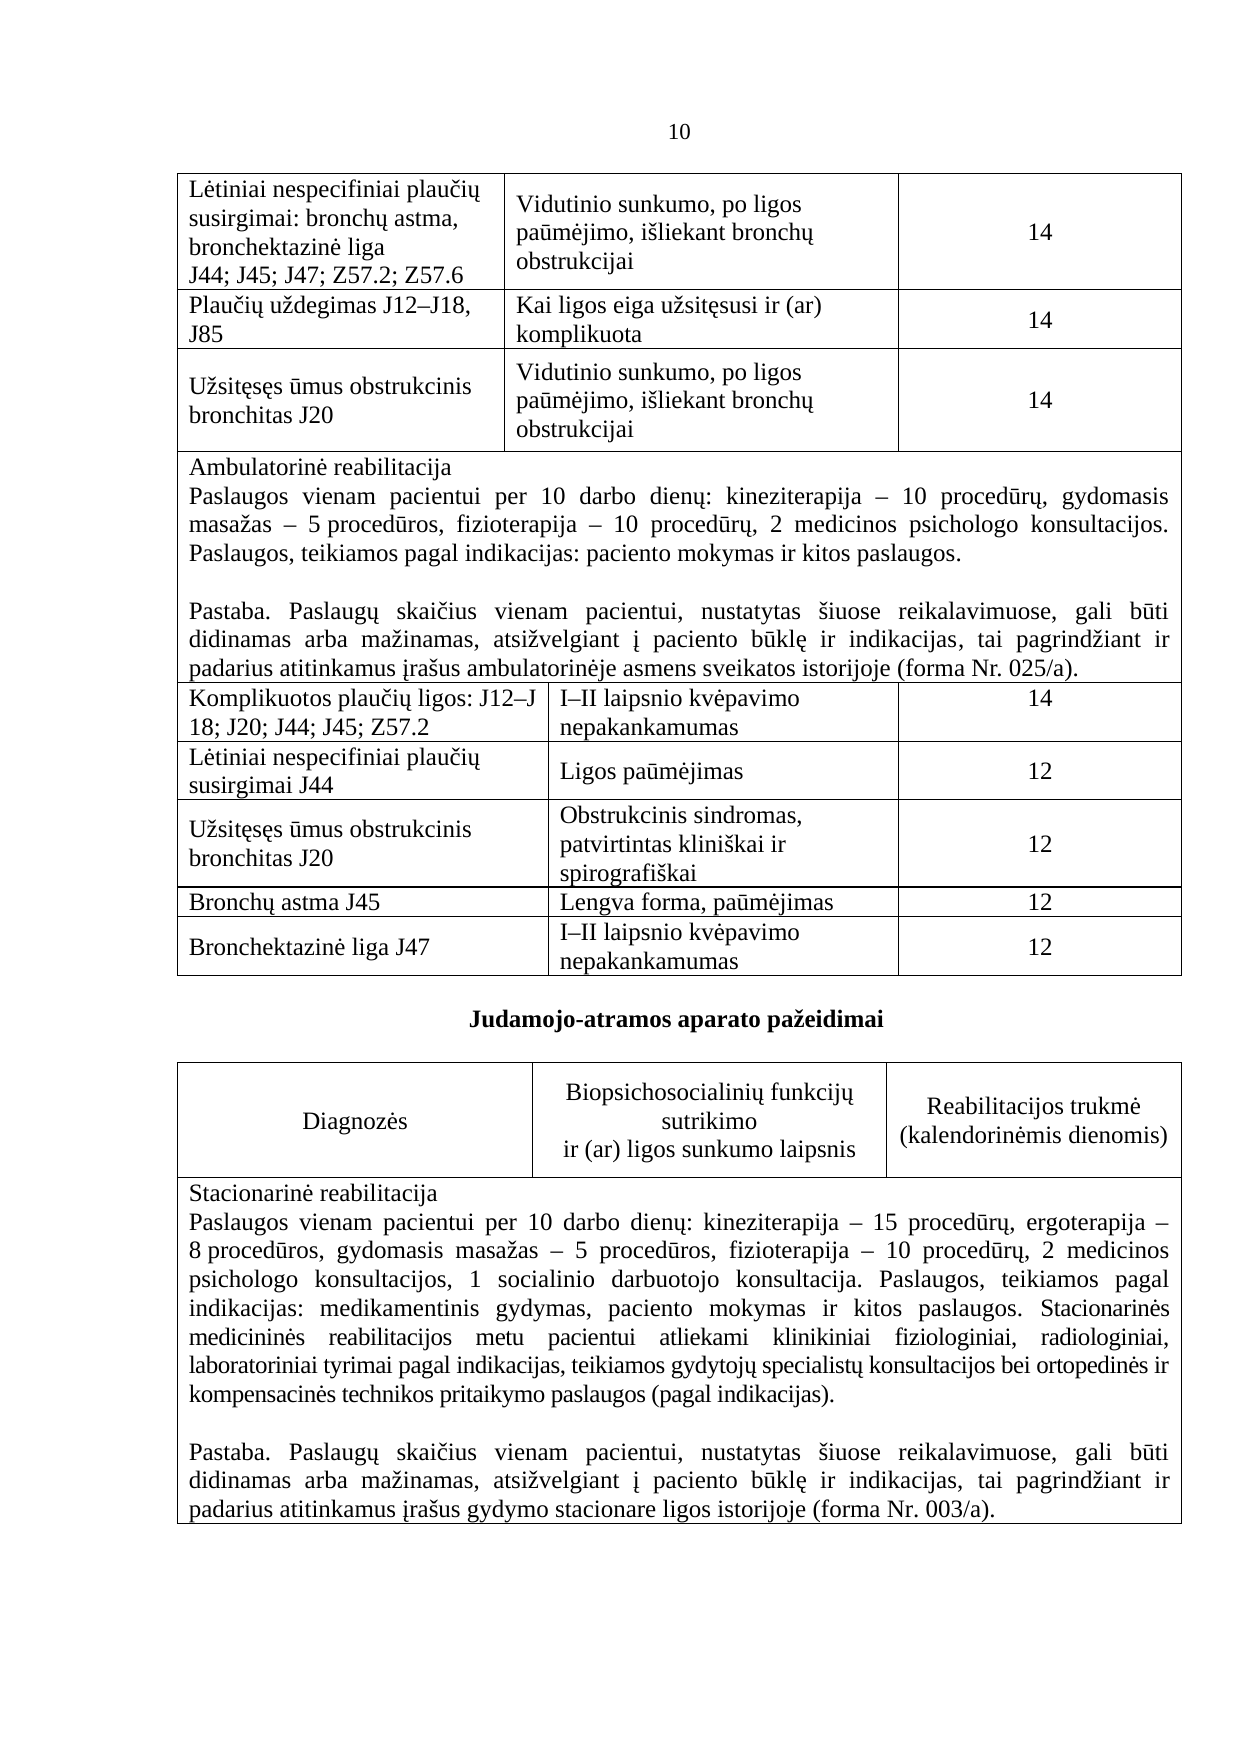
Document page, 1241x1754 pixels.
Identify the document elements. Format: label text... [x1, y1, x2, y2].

table_cell Lengva forma, paūmėjimas [549, 888, 898, 916]
table_cell 14 [899, 174, 1181, 289]
table_header Biopsichosocialinių funkcijų sutrikimo ir (ar) ligos sunkumo laipsnis [533, 1063, 886, 1177]
table_cell Komplikuotos plaučių ligos: J12–J 18; J20; J44; J45; Z57.2 [178, 683, 548, 741]
table_cell 12 [899, 888, 1181, 916]
table_cell Bronchų astma J45 [178, 888, 548, 916]
table_cell Obstrukcinis sindromas, patvirtintas kliniškai ir spirografiškai [549, 800, 898, 886]
table_cell Stacionarinė reabilitacija Paslaugos vienam pacientui per 10 darbo dienų: kineziterapija – 15 procedūrų, ergoterapija – 8 procedūros, gydomasis masažas – 5 procedūros, fizioterapija – 10 procedūrų, 2 medicinos psichologo konsultacijos, 1 socialinio darbuotojo konsultacija. Paslaugos, teikiamos pagal indikacijas: medikamentinis gydymas, paciento mokymas ir kitos paslaugos. Stacionarinės medicininės reabilitacijos metu pacientui atliekami klinikiniai fiziologiniai, radiologiniai, laboratoriniai tyrimai pagal indikacijas, teikiamos gydytojų specialistų konsultacijos bei ortopedinės ir kompensacinės technikos pritaikymo paslaugos (pagal indikacijas). Pastaba. Paslaugų skaičius vienam pacientui, nustatytas šiuose reikalavimuose, gali būti didinamas arba mažinamas, atsižvelgiant į paciento būklę ir indikacijas, tai pagrindžiant ir padarius atitinkamus įrašus gydymo stacionare ligos istorijoje (forma Nr. 003/a). [178, 1178, 1181, 1523]
table_header Reabilitacijos trukmė (kalendorinėmis dienomis) [887, 1063, 1181, 1177]
table_cell Kai ligos eiga užsitęsusi ir (ar) komplikuota [505, 290, 898, 348]
table_cell 12 [899, 800, 1181, 886]
table_cell Vidutinio sunkumo, po ligos paūmėjimo, išliekant bronchų obstrukcijai [505, 349, 898, 451]
table_cell Ligos paūmėjimas [549, 742, 898, 799]
table_cell I–II laipsnio kvėpavimo nepakankamumas [549, 917, 898, 975]
table_cell 14 [899, 290, 1181, 348]
table_cell Plaučių uždegimas J12–J18, J85 [178, 290, 504, 348]
table_cell I–II laipsnio kvėpavimo nepakankamumas [549, 683, 898, 741]
table_cell Ambulatorinė reabilitacija Paslaugos vienam pacientui per 10 darbo dienų: kineziterapija – 10 procedūrų, gydomasis masažas – 5 procedūros, fizioterapija – 10 procedūrų, 2 medicinos psichologo konsultacijos. Paslaugos, teikiamos pagal indikacijas: paciento mokymas ir kitos paslaugos. Pastaba. Paslaugų skaičius vienam pacientui, nustatytas šiuose reikalavimuose, gali būti didinamas arba mažinamas, atsižvelgiant į paciento būklę ir indikacijas, tai pagrindžiant ir padarius atitinkamus įrašus ambulatorinėje asmens sveikatos istorijoje (forma Nr. 025/a). [178, 452, 1181, 682]
table_cell Lėtiniai nespecifiniai plaučių susirgimai: bronchų astma, bronchektazinė liga J44; J45; J47; Z57.2; Z57.6 [178, 174, 504, 289]
table_cell 12 [899, 742, 1181, 799]
table_cell Užsitęsęs ūmus obstrukcinis bronchitas J20 [178, 349, 504, 451]
table_cell Vidutinio sunkumo, po ligos paūmėjimo, išliekant bronchų obstrukcijai [505, 174, 898, 289]
text Judamojo-atramos aparato pažeidimai [177, 1004, 1181, 1033]
table_cell Bronchektazinė liga J47 [178, 917, 548, 975]
table_cell 12 [899, 917, 1181, 975]
table_cell Užsitęsęs ūmus obstrukcinis bronchitas J20 [178, 800, 548, 886]
table_cell 14 [899, 683, 1181, 741]
table_header Diagnozės [178, 1063, 532, 1177]
table_cell 14 [899, 349, 1181, 451]
table_cell Lėtiniai nespecifiniai plaučių susirgimai J44 [178, 742, 548, 799]
